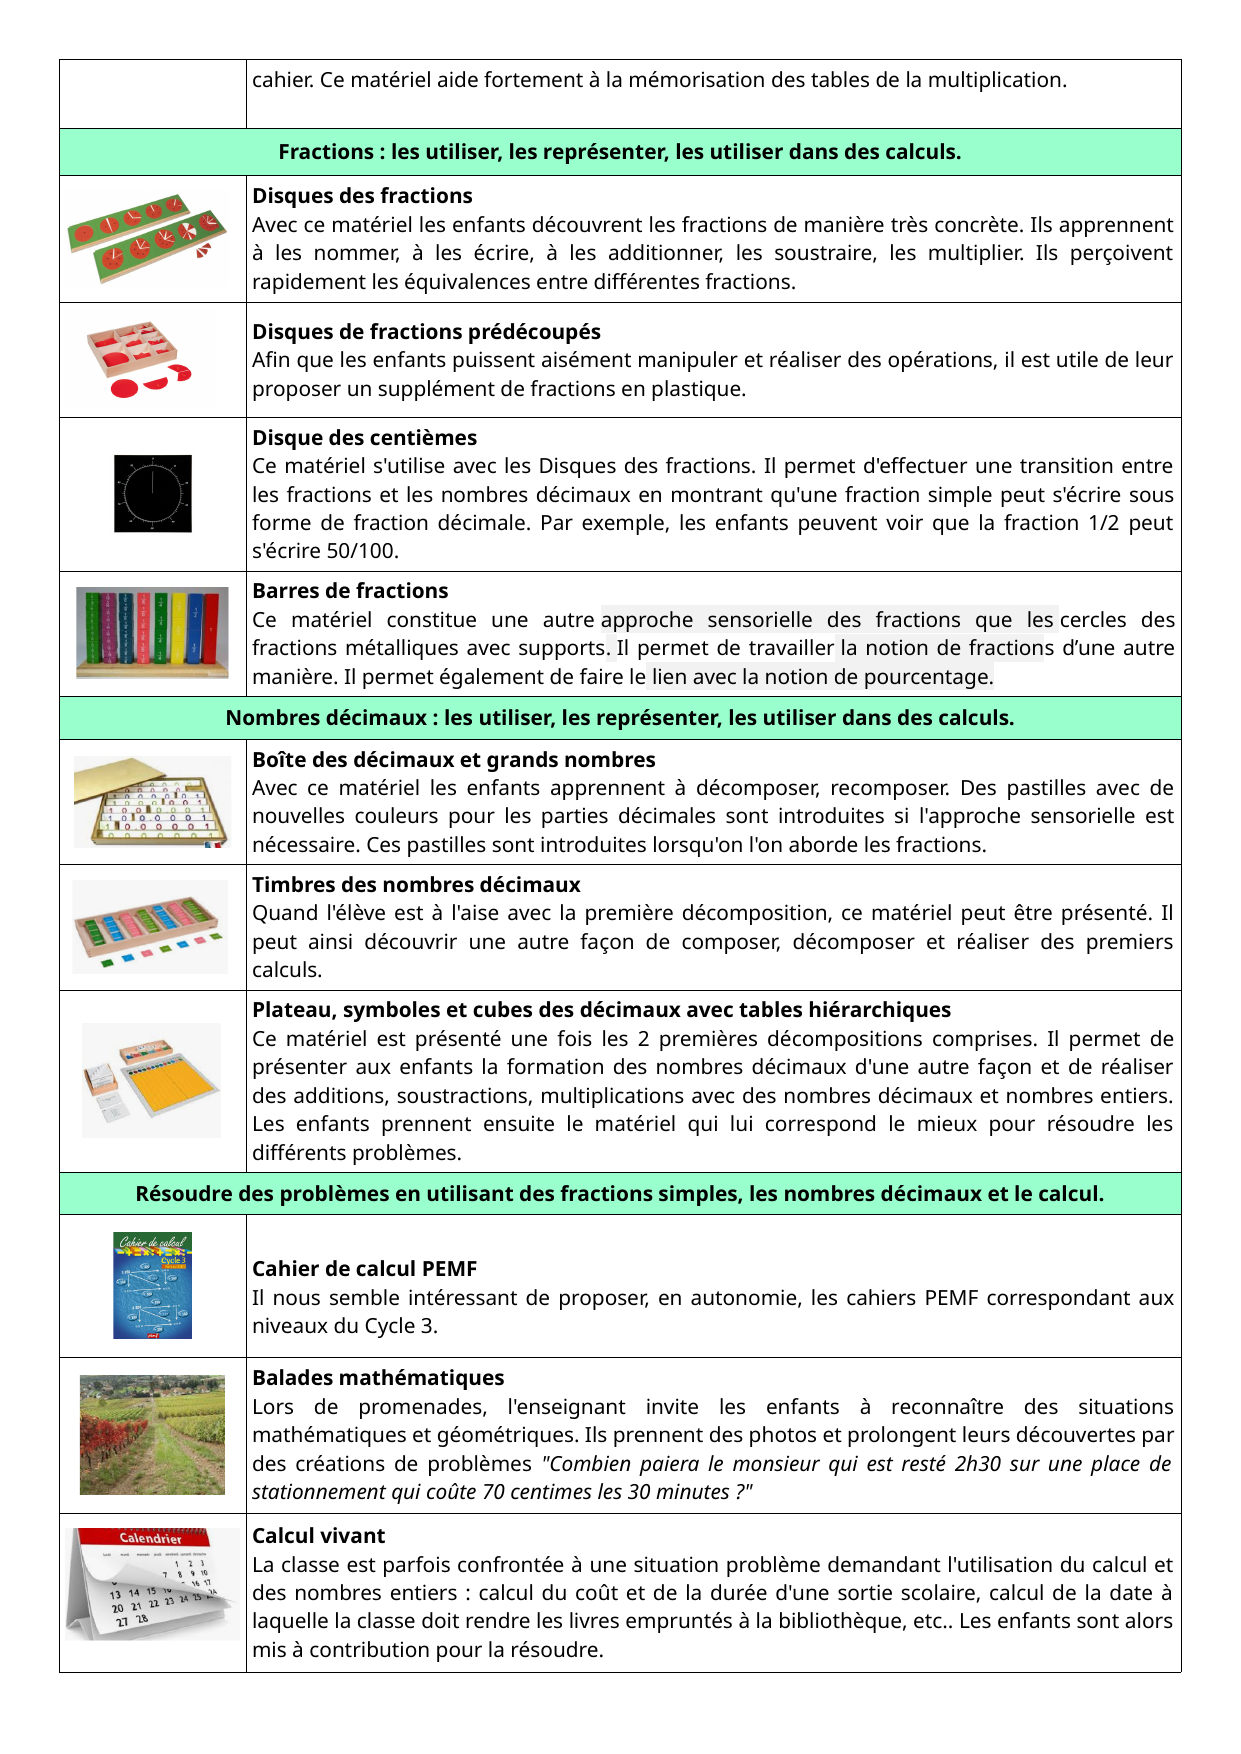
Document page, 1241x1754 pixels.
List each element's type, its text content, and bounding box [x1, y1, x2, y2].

table_cell Fractions : les utiliser, les représenter, les utiliser dans des calculs. [60, 129, 1181, 175]
table_cell Disque des centièmes Ce matériel s'utilise avec les Disques des fractions. Il permet d'effectuer une transition entre les fractions et les nombres décimaux en montrant qu'une fraction simple peut s'écrire sous forme de fraction décimale. Par exemple, les enfants peuvent voir que la fraction 1/2 peut s'écrire 50/100. [247, 418, 1181, 571]
table_cell [60, 303, 246, 417]
table_cell [60, 1215, 246, 1357]
table_cell Résoudre des problèmes en utilisant des fractions simples, les nombres décimaux et le calcul. [60, 1173, 1181, 1214]
picture [64, 190, 230, 287]
table_cell [60, 60, 246, 127]
table_cell Disques des fractions Avec ce matériel les enfants découvrent les fractions de manière très concrète. Ils apprennent à les nommer, à les écrire, à les additionner, les soustraire, les multiplier. Ils perçoivent rapidement les équivalences entre différentes fractions. [247, 176, 1181, 302]
table_cell Boîte des décimaux et grands nombres Avec ce matériel les enfants apprennent à décomposer, recomposer. Des pastilles avec de nouvelles couleurs pour les parties décimales sont introduites si l'approche sensorielle est nécessaire. Ces pastilles sont introduites lorsqu'on l'on aborde les fractions. [247, 740, 1181, 864]
table_cell [60, 1514, 246, 1672]
table_cell [60, 176, 246, 302]
picture [113, 1232, 192, 1339]
table_cell cahier. Ce matériel aide fortement à la mémorisation des tables de la multiplication. [247, 60, 1181, 127]
table_cell [60, 572, 246, 696]
table_cell [60, 418, 246, 571]
picture [80, 1023, 225, 1138]
table_cell Disques de fractions prédécoupés Afin que les enfants puissent aisément manipuler et réaliser des opérations, il est utile de leur proposer un supplément de fractions en plastique. [247, 303, 1181, 417]
picture [76, 587, 229, 679]
picture [109, 450, 197, 538]
picture [73, 756, 232, 848]
picture [64, 309, 215, 410]
table_cell [60, 865, 246, 989]
table_cell Plateau, symboles et cubes des décimaux avec tables hiérarchiques Ce matériel est présenté une fois les 2 premières décompositions comprises. Il permet de présenter aux enfants la formation des nombres décimaux d'une autre façon et de réaliser des additions, soustractions, multiplications avec des nombres décimaux et nombres entiers. Les enfants prennent ensuite le matériel qui lui correspond le mieux pour résoudre les différents problèmes. [247, 991, 1181, 1172]
table_cell [60, 740, 246, 864]
table_cell Barres de fractions Ce matériel constitue une autre approche sensorielle des fractions que les cercles des fractions métalliques avec supports. Il permet de travailler la notion de fractions d’une autre manière. Il permet également de faire le lien avec la notion de pourcentage. [247, 572, 1181, 696]
table_cell Nombres décimaux : les utiliser, les représenter, les utiliser dans des calculs. [60, 697, 1181, 739]
table_cell Balades mathématiques Lors de promenades, l'enseignant invite les enfants à reconnaître des situations mathématiques et géométriques. Ils prennent des photos et prolongent leurs découvertes par des créations de problèmes "Combien paiera le monsieur qui est resté 2h30 sur une place de stationnement qui coûte 70 centimes les 30 minutes ?" [247, 1358, 1181, 1512]
table_cell Timbres des nombres décimaux Quand l'élève est à l'aise avec la première décomposition, ce matériel peut être présenté. Il peut ainsi découvrir une autre façon de composer, décomposer et réaliser des premiers calculs. [247, 865, 1181, 989]
table_cell [60, 1358, 246, 1512]
table_cell Cahier de calcul PEMF Il nous semble intéressant de proposer, en autonomie, les cahiers PEMF correspondant aux niveaux du Cycle 3. [247, 1215, 1181, 1357]
table_cell Calcul vivant La classe est parfois confrontée à une situation problème demandant l'utilisation du calcul et des nombres entiers : calcul du coût et de la durée d'une sortie scolaire, calcul de la date à laquelle la classe doit rendre les livres empruntés à la bibliothèque, etc.. Les enfants sont alors mis à contribution pour la résoudre. [247, 1514, 1181, 1672]
picture [72, 880, 233, 974]
table_cell [60, 991, 246, 1172]
